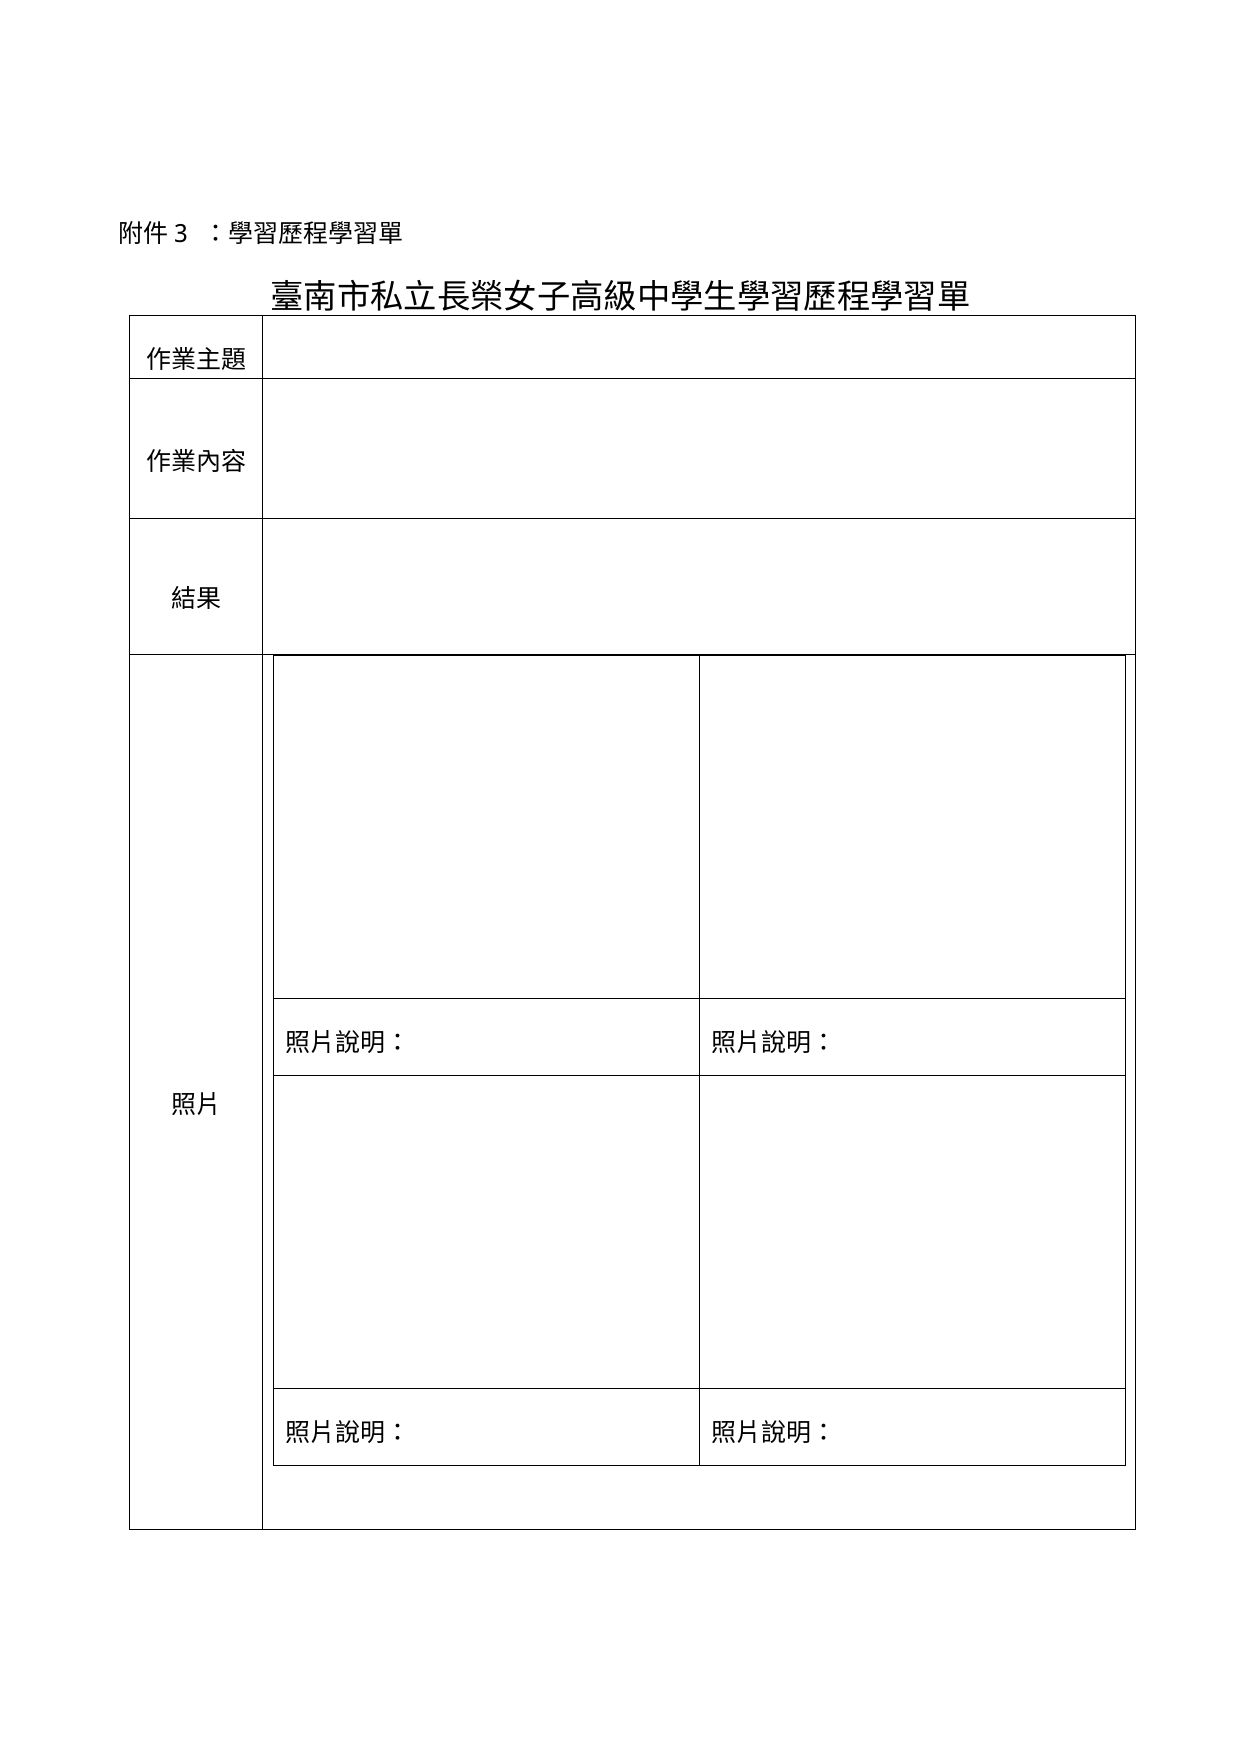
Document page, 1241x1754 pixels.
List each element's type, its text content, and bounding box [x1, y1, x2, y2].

table_cell 照片說明： [700, 999, 1125, 1075]
table_cell 作業內容 [130, 379, 262, 518]
table_cell [274, 1076, 699, 1388]
table_cell 照片說明： [700, 1389, 1125, 1465]
table_cell [263, 655, 1135, 1529]
table_cell [700, 1076, 1125, 1388]
table_cell 照片 [130, 655, 262, 1529]
table_cell [263, 519, 1135, 654]
table_header [263, 316, 1135, 378]
table_header [700, 656, 1125, 998]
table_header [274, 656, 699, 998]
table_cell 照片說明： [274, 999, 699, 1075]
table_cell [263, 379, 1135, 518]
text 臺南市私立長榮女子高級中學生學習歷程學習單 [118, 252, 1122, 314]
text 附件3 ：學習歷程學習單 [118, 189, 1122, 252]
table_cell 照片說明： [274, 1389, 699, 1465]
table_cell 結果 [130, 519, 262, 654]
table_header 作業主題 [130, 316, 262, 378]
